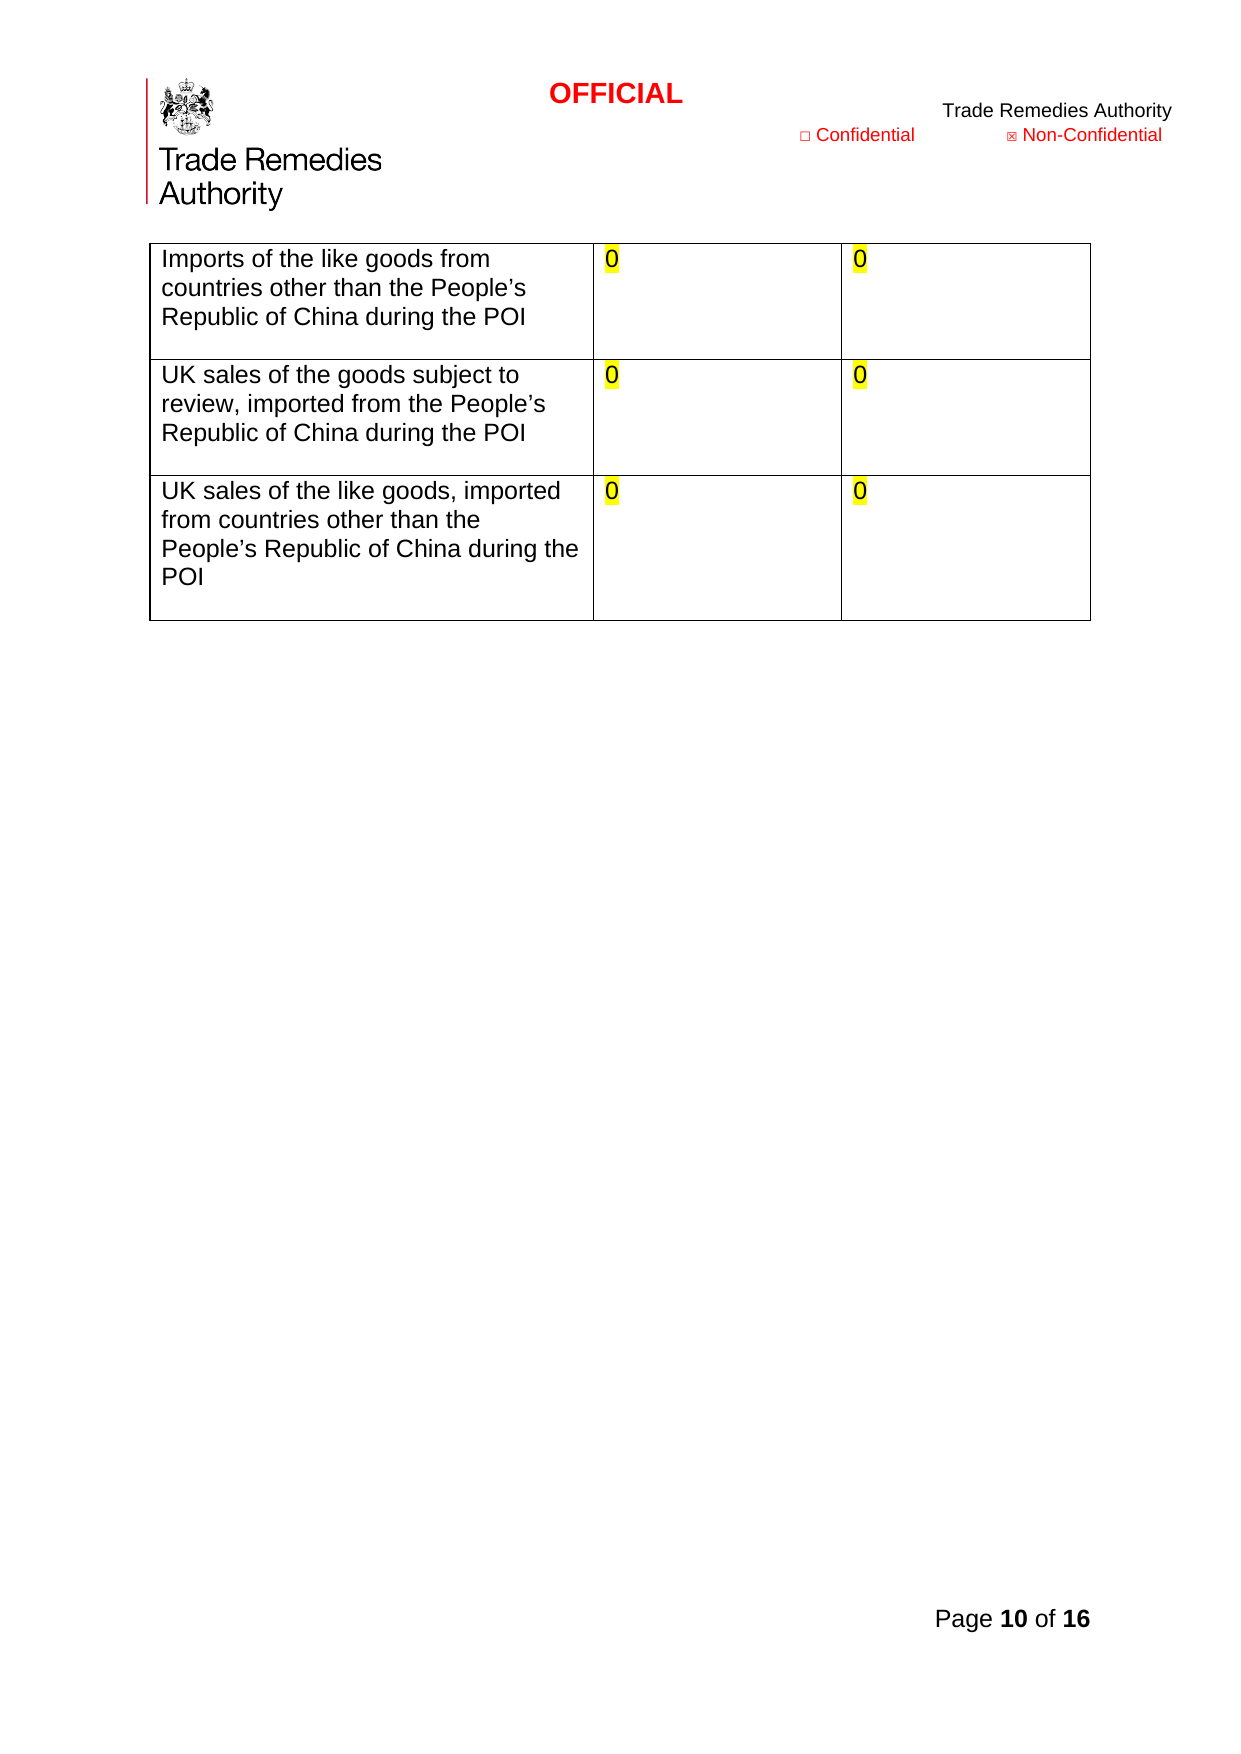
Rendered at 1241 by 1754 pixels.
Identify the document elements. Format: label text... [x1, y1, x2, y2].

table_cell 0 [842, 476, 1090, 620]
table_cell 0 [842, 244, 1090, 359]
table_cell UK sales of the goods subject to review, imported from the People’s Republic of China during the POI [151, 360, 593, 475]
table_cell 0 [594, 360, 841, 475]
table_cell 0 [842, 360, 1090, 475]
table_cell 0 [594, 476, 841, 620]
table_cell Imports of the like goods from countries other than the People’s Republic of China during the POI [151, 244, 593, 359]
table_cell 0 [594, 244, 841, 359]
table_cell UK sales of the like goods, imported from countries other than the People’s Republic of China during the POI [151, 476, 593, 620]
